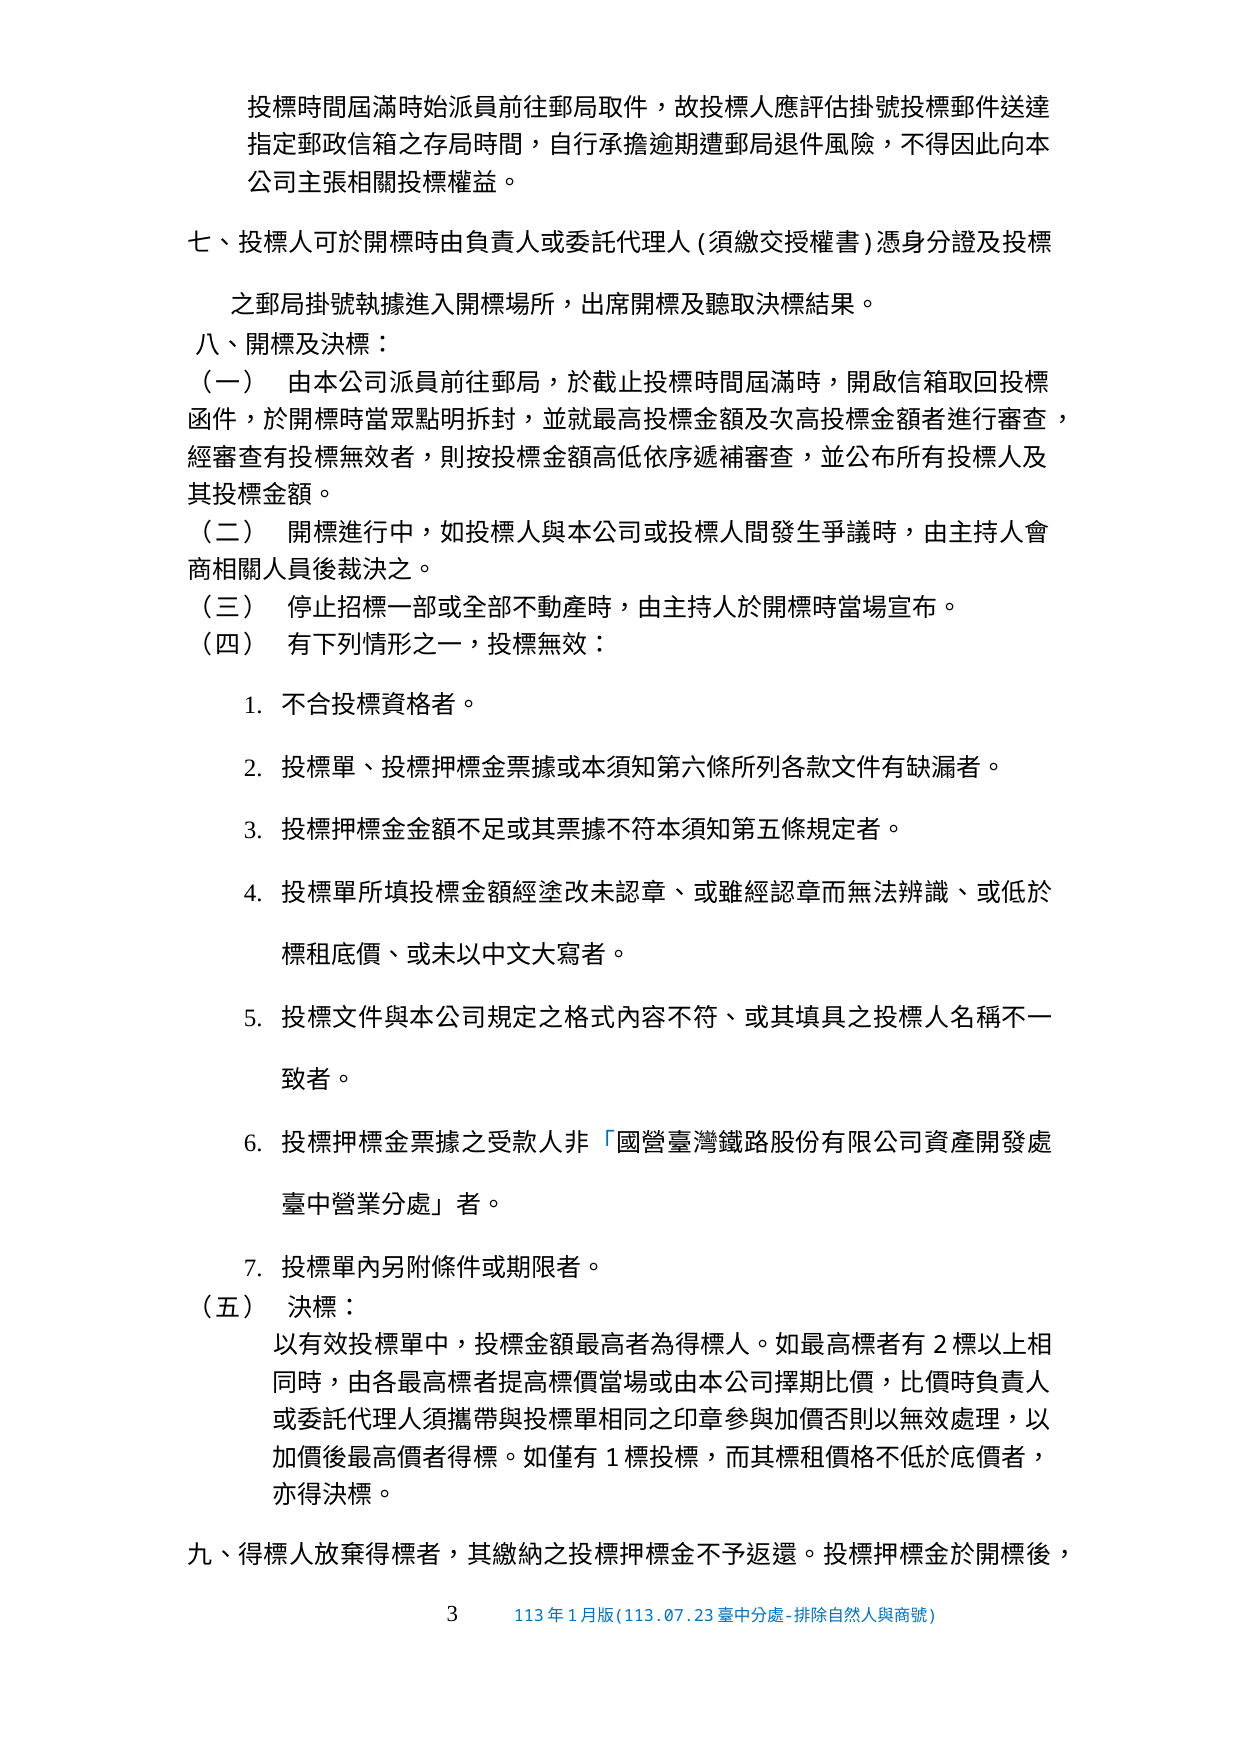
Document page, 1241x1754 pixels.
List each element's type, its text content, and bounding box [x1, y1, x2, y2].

list 投標文件與本公司規定之格式內容不符、或其填具之投標人名稱不一致者。 [244, 974, 1053, 1099]
list 決標： [187, 1286, 1051, 1324]
text 八、開標及決標： [195, 324, 1053, 361]
list 投標單、投標押標金票據或本須知第六條所列各款文件有缺漏者。 [244, 724, 1053, 786]
list 有下列情形之一，投標無效： [187, 624, 1051, 661]
list 投標單所填投標金額經塗改未認章、或雖經認章而無法辨識、或低於標租底價、或未以中文大寫者。 [244, 849, 1053, 974]
text 九、得標人放棄得標者，其繳納之投標押標金不予返還。投標押標金於開標後，除得標人外，其餘應由未得標人持憑交寄投標單函件之郵局掛號執據及與投標單內所蓋相同之印章，無息領回；或由未得標人出具委託書(所蓋印章與投標單相同)委託受託人(應附身分證明文件)領回。 [187, 1511, 1053, 1574]
list 投標押標金票據之受款人非「國營臺灣鐵路股份有限公司資產開發處臺中營業分處」者。 [244, 1099, 1053, 1224]
list 停止招標一部或全部不動產時，由主持人於開標時當場宣布。 [187, 586, 1051, 624]
list 開標進行中，如投標人與本公司或投標人間發生爭議時，由主持人會商相關人員後裁決之。 [187, 511, 1051, 586]
list 投標單內另附條件或期限者。 [244, 1224, 1053, 1286]
text 投標時間屆滿時始派員前往郵局取件，故投標人應評估掛號投標郵件送達指定郵政信箱之存局時間，自行承擔逾期遭郵局退件風險，不得因此向本公司主張相關投標權益。 [246, 86, 1053, 199]
list 投標押標金金額不足或其票據不符本須知第五條規定者。 [244, 786, 1053, 849]
list 不合投標資格者。 [244, 661, 1053, 724]
text 七、投標人可於開標時由負責人或委託代理人(須繳交授權書)憑身分證及投標之郵局掛號執據進入開標場所，出席開標及聽取決標結果。 [187, 199, 1053, 324]
list 由本公司派員前往郵局，於截止投標時間屆滿時，開啟信箱取回投標函件，於開標時當眾點明拆封，並就最高投標金額及次高投標金額者進行審查，經審查有投標無效者，則按投標金額高低依序遞補審查，並公布所有投標人及其投標金額。 [187, 361, 1051, 511]
text 以有效投標單中，投標金額最高者為得標人。如最高標者有2標以上相同時，由各最高標者提高標價當場或由本公司擇期比價，比價時負責人或委託代理人須攜帶與投標單相同之印章參與加價否則以無效處理，以加價後最高價者得標。如僅有1標投標，而其標租價格不低於底價者，亦得決標。 [272, 1324, 1053, 1511]
